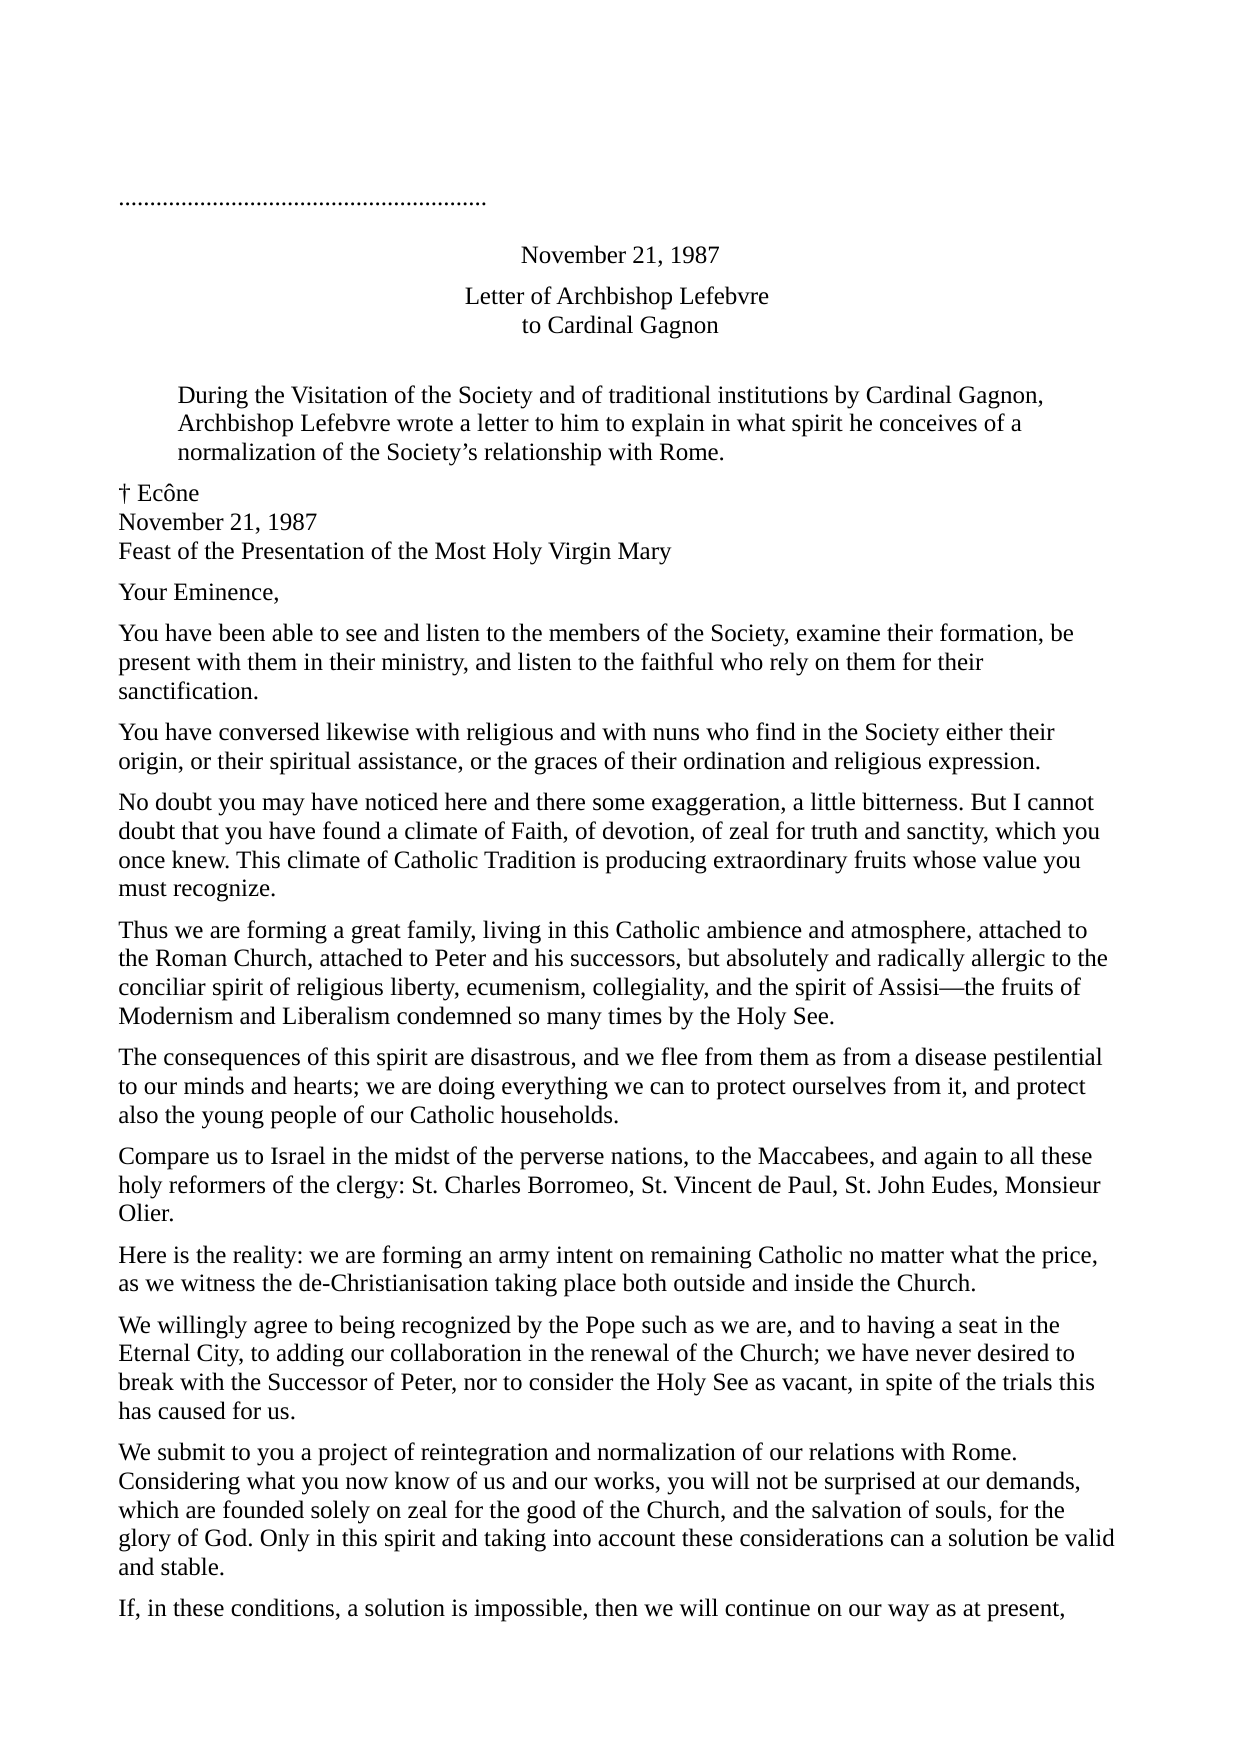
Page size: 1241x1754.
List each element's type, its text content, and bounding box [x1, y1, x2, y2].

table_header [788, 118, 1122, 182]
text No doubt you may have noticed here and there some exaggeration, a little bitterness. But I cannot doubt that you have found a climate of Faith, of devotion, of zeal for truth and sanctity, which you once knew. This climate of Catholic Tradition is producing extraordinary fruits whose value you must recognize. [118, 787, 1122, 902]
table_header [453, 118, 787, 182]
text ........................................................... [118, 182, 1122, 211]
text During the Visitation of the Society and of traditional institutions by Cardinal Gagnon, Archbishop Lefebvre wrote a letter to him to explain in what spirit he conceives of a normalization of the Society’s relationship with Rome. [177, 351, 1063, 466]
text If, in these conditions, a solution is impossible, then we will continue on our way as at present, [118, 1593, 1122, 1622]
text Here is the reality: we are forming an army intent on remaining Catholic no matter what the price, as we witness the de-Christianisation taking place both outside and inside the Church. [118, 1240, 1122, 1297]
text We submit to you a project of reintegration and normalization of our relations with Rome. Considering what you now know of us and our works, you will not be surprised at our demands, which are founded solely on zeal for the good of the Church, and the salvation of souls, for the glory of God. Only in this spirit and taking into account these considerations can a solution be valid and stable. [118, 1437, 1122, 1581]
text November 21, 1987 [118, 240, 1122, 268]
text Compare us to Israel in the midst of the perverse nations, to the Maccabees, and again to all these holy reformers of the clergy: St. Charles Borromeo, St. Vincent de Paul, St. John Eudes, Monsieur Olier. [118, 1141, 1122, 1227]
text We willingly agree to being recognized by the Pope such as we are, and to having a seat in the Eternal City, to adding our collaboration in the renewal of the Church; we have never desired to break with the Successor of Peter, nor to consider the Holy See as vacant, in spite of the trials this has caused for us. [118, 1310, 1122, 1425]
text The consequences of this spirit are disastrous, and we flee from them as from a disease pestilential to our minds and hearts; we are doing everything we can to protect ourselves from it, and protect also the young people of our Catholic households. [118, 1042, 1122, 1128]
text Thus we are forming a great family, living in this Catholic ambience and atmosphere, attached to the Roman Church, attached to Peter and his successors, but absolutely and radically allergic to the conciliar spirit of religious liberty, ecumenism, collegiality, and the spirit of Assisi—the fruits of Modernism and Liberalism condemned so many times by the Holy See. [118, 915, 1122, 1030]
text Your Eminence, [118, 577, 1122, 606]
text You have been able to see and listen to the members of the Society, examine their formation, be present with them in their ministry, and listen to the faithful who rely on them for their sanctification. [118, 618, 1122, 705]
text You have conversed likewise with religious and with nuns who find in the Society either their origin, or their spiritual assistance, or the graces of their ordination and religious expression. [118, 717, 1122, 775]
table_header [118, 118, 453, 182]
text Letter of Archbishop Lefebvre to Cardinal Gagnon [118, 281, 1122, 338]
text † Ecône November 21, 1987 Feast of the Presentation of the Most Holy Virgin Mary [118, 478, 1122, 565]
